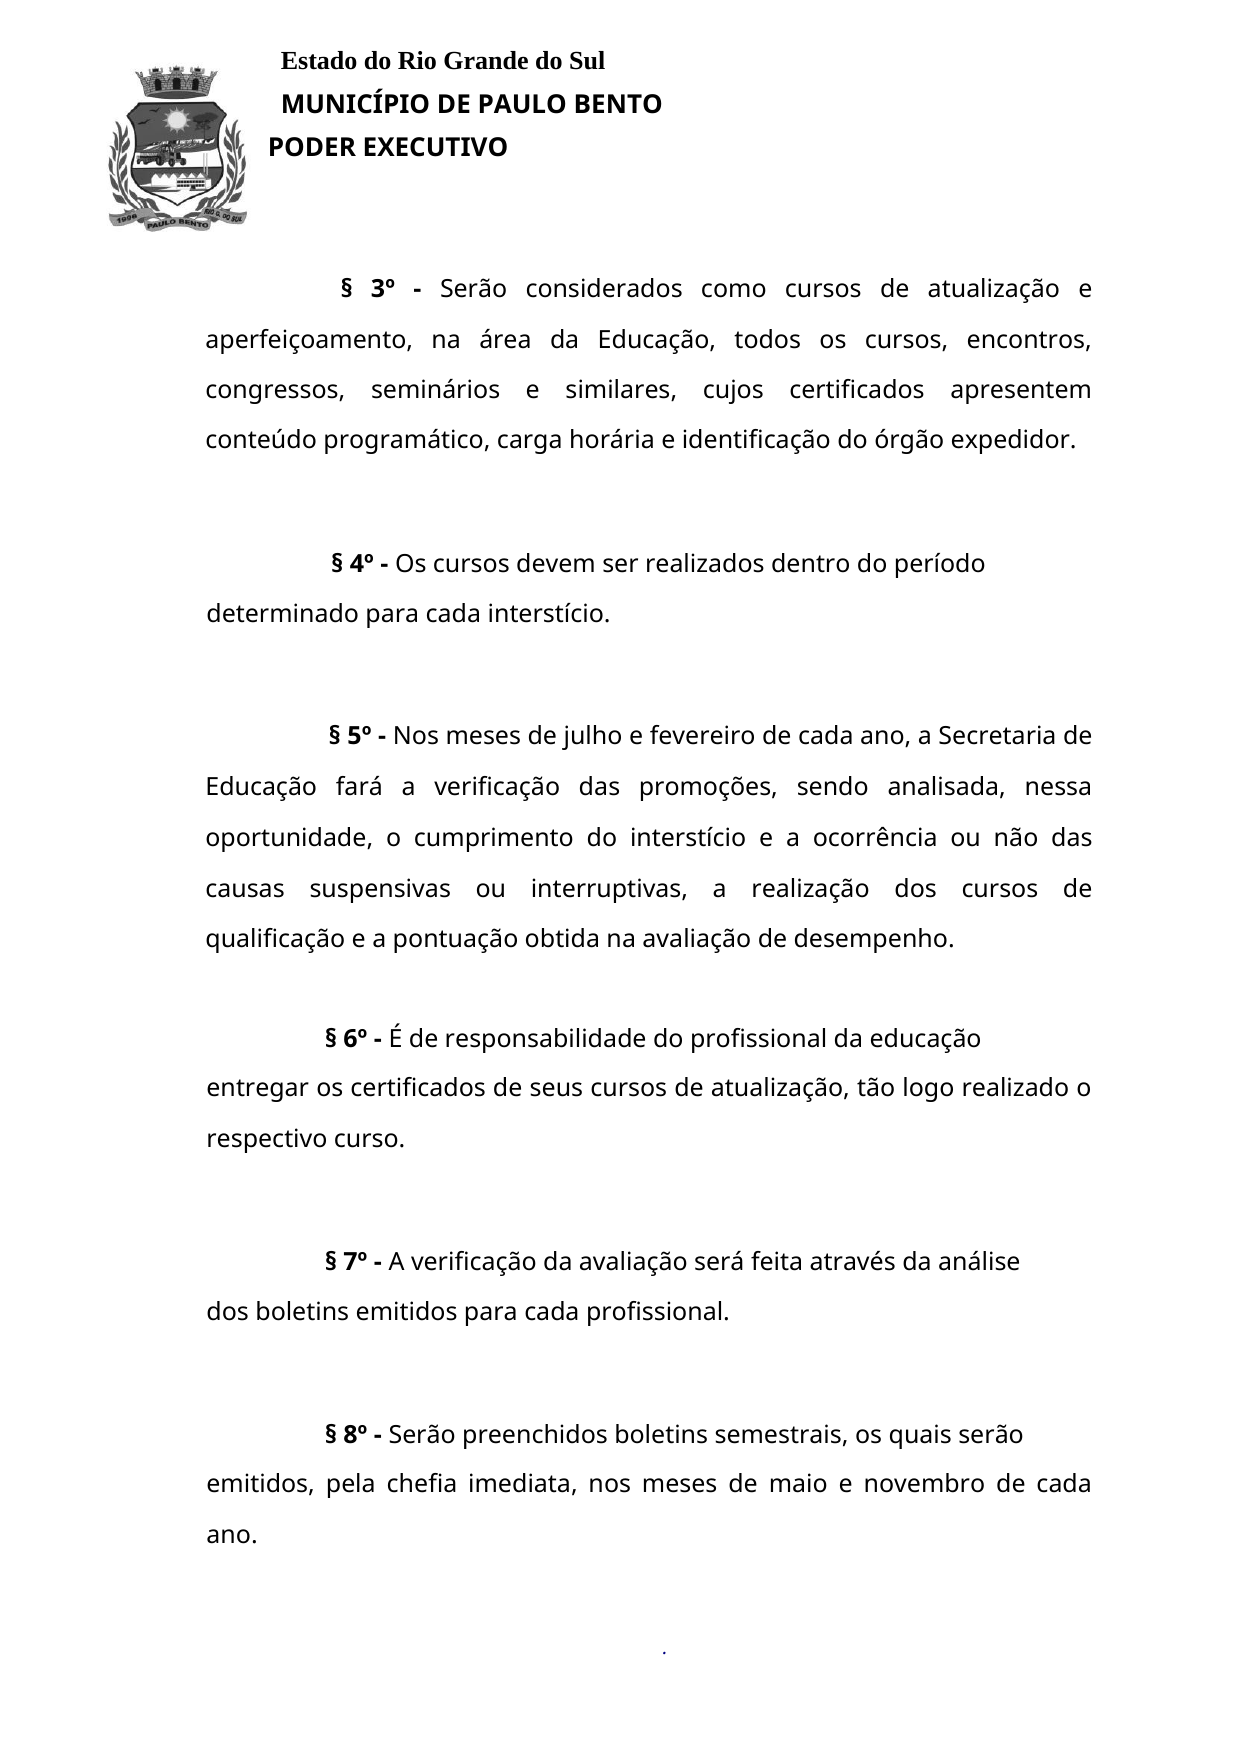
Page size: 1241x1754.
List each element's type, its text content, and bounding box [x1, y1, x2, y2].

text § 4º - Os cursos devem ser realizados dentro do período [324, 546, 1093, 580]
text § 3º - Serão considerados como cursos de atualização e aperfeiçoamento, na área da Educação, todos os cursos, encontros, congressos, seminários e similares, cujos certificados apresentem conteúdo programático, carga horária e identificação do órgão expedidor. [205, 271, 1093, 456]
text entregar os certificados de seus cursos de atualização, tão logo realizado o respectivo curso. [206, 1070, 1093, 1154]
text § 7º - A verificação da avaliação será feita através da análise [324, 1244, 1093, 1278]
text dos boletins emitidos para cada profissional. [206, 1293, 1093, 1328]
text § 5º - Nos meses de julho e fevereiro de cada ano, a Secretaria de Educação fará a verificação das promoções, sendo analisada, nessa oportunidade, o cumprimento do interstício e a ocorrência ou não das causas suspensivas ou interruptivas, a realização dos cursos de qualificação e a pontuação obtida na avaliação de desempenho. [205, 718, 1093, 955]
text § 8º - Serão preenchidos boletins semestrais, os quais serão [324, 1416, 1093, 1450]
text emitidos, pela chefia imediata, nos meses de maio e novembro de cada ano. [206, 1466, 1093, 1551]
text § 6º - É de responsabilidade do profissional da educação [324, 1020, 1093, 1054]
text determinado para cada interstício. [206, 595, 1093, 629]
